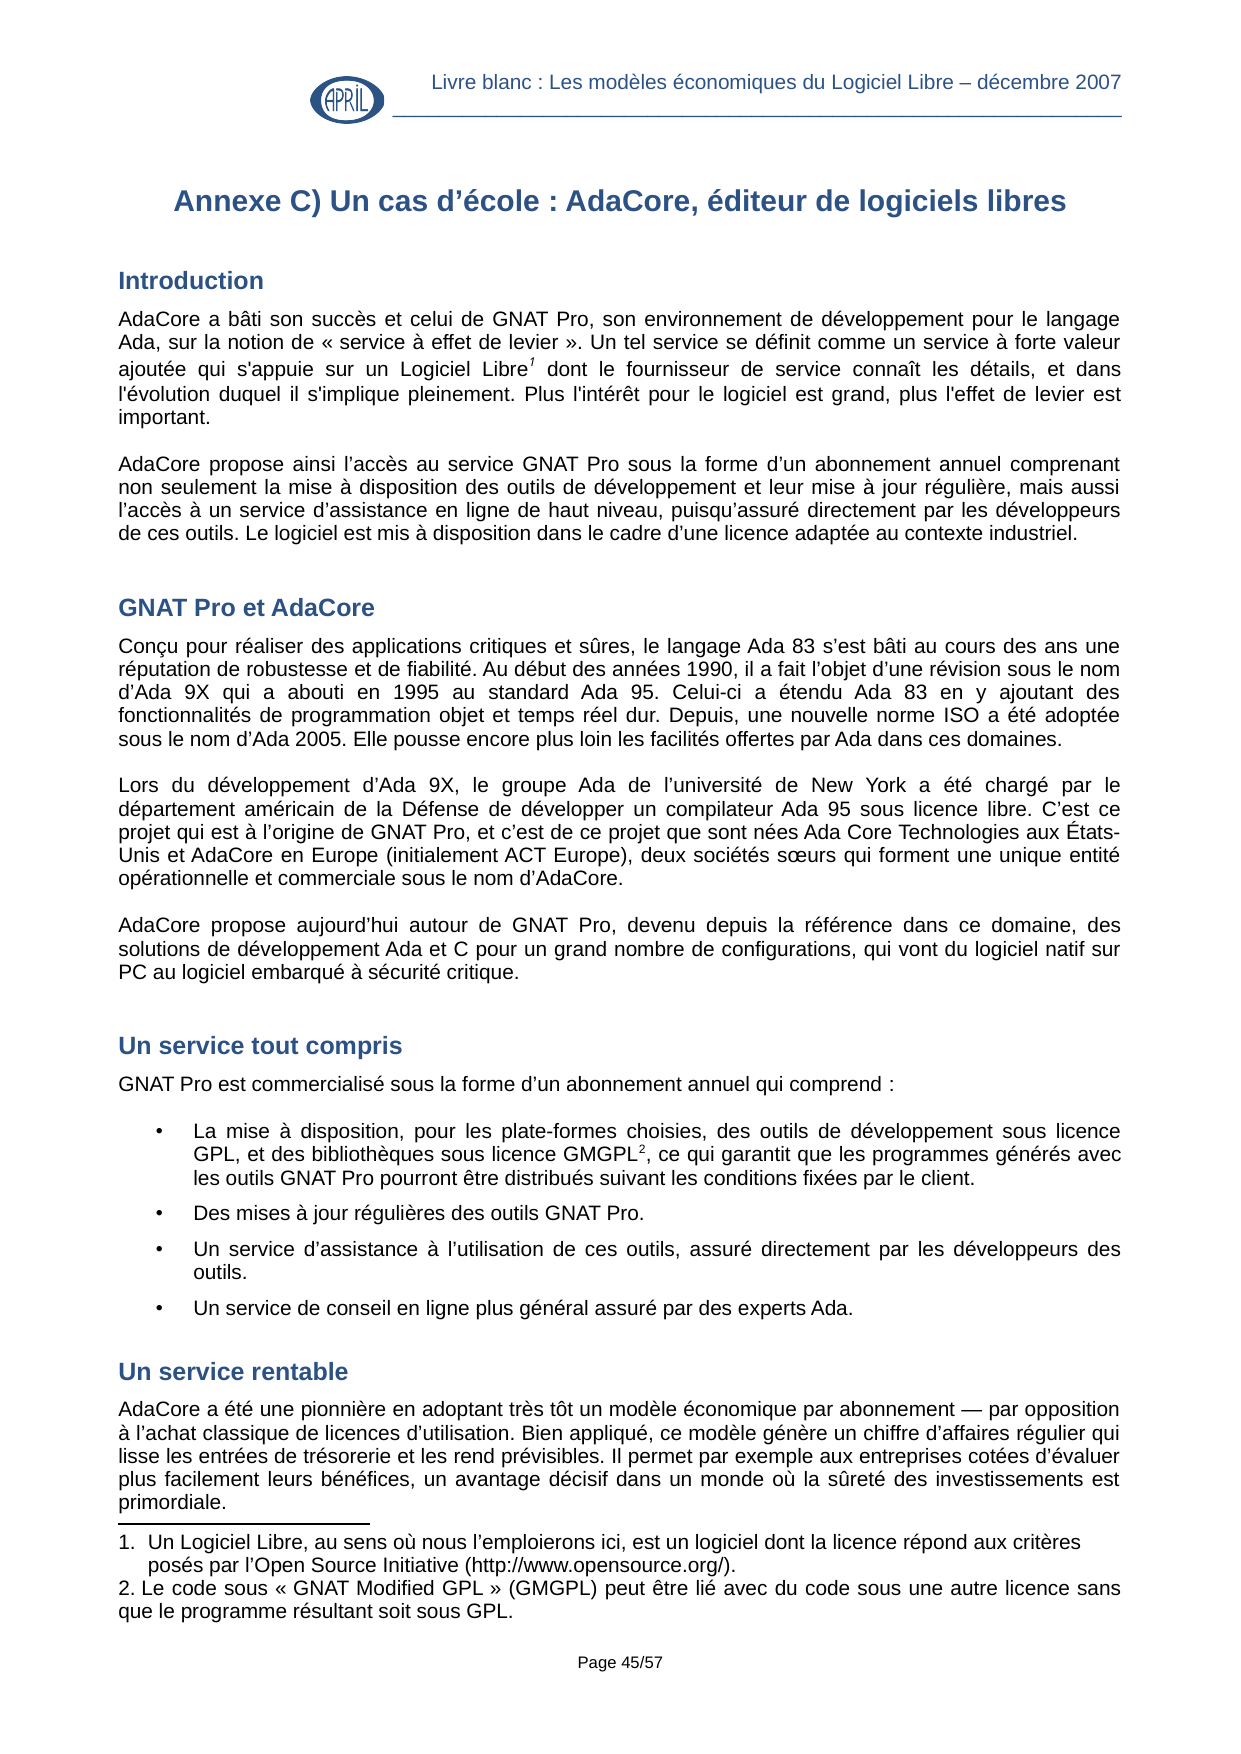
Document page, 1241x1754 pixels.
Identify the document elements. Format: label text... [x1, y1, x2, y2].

list Un service d’assistance à l’utilisation de ces outils, assuré directement par les développeurs des outils. [156, 1238, 1122, 1284]
picture [310, 76, 385, 124]
text Un Logiciel Libre, au sens où nous l’emploierons ici, est un logiciel dont la licence répond aux critères posés par l’Open Source Initiative (http://www.opensource.org/). [118, 1530, 1122, 1577]
text AdaCore propose aujourd’hui autour de GNAT Pro, devenu depuis la référence dans ce domaine, des solutions de développement Ada et C pour un grand nombre de configurations, qui vont du logiciel natif sur PC au logiciel embarqué à sécurité critique. [118, 914, 1122, 983]
text AdaCore a été une pionnière en adoptant très tôt un modèle économique par abonnement — par opposition à l’achat classique de licences d’utilisation. Bien appliqué, ce modèle génère un chiffre d’affaires régulier qui lisse les entrées de trésorerie et les rend prévisibles. Il permet par exemple aux entreprises cotées d’évaluer plus facilement leurs bénéfices, un avantage décisif dans un monde où la sûreté des investissements est primordiale. [118, 1398, 1122, 1514]
subtitle GNAT Pro et AdaCore [118, 594, 1122, 622]
text Lors du développement d’Ada 9X, le groupe Ada de l’université de New York a été chargé par le département américain de la Défense de développer un compilateur Ada 95 sous licence libre. C’est ce projet qui est à l’origine de GNAT Pro, et c’est de ce projet que sont nées Ada Core Technologies aux États-Unis et AdaCore en Europe (initialement ACT Europe), deux sociétés sœurs qui forment une unique entité opérationnelle et commerciale sous le nom d’AdaCore. [118, 774, 1122, 890]
text Conçu pour réaliser des applications critiques et sûres, le langage Ada 83 s’est bâti au cours des ans une réputation de robustesse et de fiabilité. Au début des années 1990, il a fait l’objet d’une révision sous le nom d’Ada 9X qui a abouti en 1995 au standard Ada 95. Celui-ci a étendu Ada 83 en y ajoutant des fonctionnalités de programmation objet et temps réel dur. Depuis, une nouvelle norme ISO a été adoptée sous le nom d’Ada 2005. Elle pousse encore plus loin les facilités offertes par Ada dans ces domaines. [118, 634, 1122, 750]
list La mise à disposition, pour les plate-formes choisies, des outils de développement sous licence GPL, et des bibliothèques sous licence GMGPL, ce qui garantit que les programmes générés avec les outils GNAT Pro pourront être distribués suivant les conditions fixées par le client. [156, 1119, 1122, 1189]
subtitle Introduction [118, 267, 1122, 295]
subtitle Un service rentable [118, 1357, 1122, 1385]
subtitle Annexe C) Un cas d’école : AdaCore, éditeur de logiciels libres [148, 184, 1093, 218]
list Un service de conseil en ligne plus général assuré par des experts Ada. [156, 1297, 1122, 1320]
text GNAT Pro est commercialisé sous la forme d’un abonnement annuel qui comprend : [118, 1073, 1122, 1096]
subtitle Un service tout compris [118, 1032, 1122, 1060]
text AdaCore a bâti son succès et celui de GNAT Pro, son environnement de développement pour le langage Ada, sur la notion de « service à effet de levier ». Un tel service se définit comme un service à forte valeur ajoutée qui s'appuie sur un Logiciel Libre dont le fournisseur de service connaît les détails, et dans l'évolution duquel il s'implique pleinement. Plus l'intérêt pour le logiciel est grand, plus l'effet de levier est important. [118, 307, 1122, 429]
list Le code sous « GNAT Modified GPL » (GMGPL) peut être lié avec du code sous une autre licence sans que le programme résultant soit sous GPL. [118, 1577, 1122, 1624]
list Des mises à jour régulières des outils GNAT Pro. [156, 1202, 1122, 1225]
text AdaCore propose ainsi l’accès au service GNAT Pro sous la forme d’un abonnement annuel comprenant non seulement la mise à disposition des outils de développement et leur mise à jour régulière, mais aussi l’accès à un service d’assistance en ligne de haut niveau, puisqu’assuré directement par les développeurs de ces outils. Le logiciel est mis à disposition dans le cadre d’une licence adaptée au contexte industriel. [118, 452, 1122, 545]
